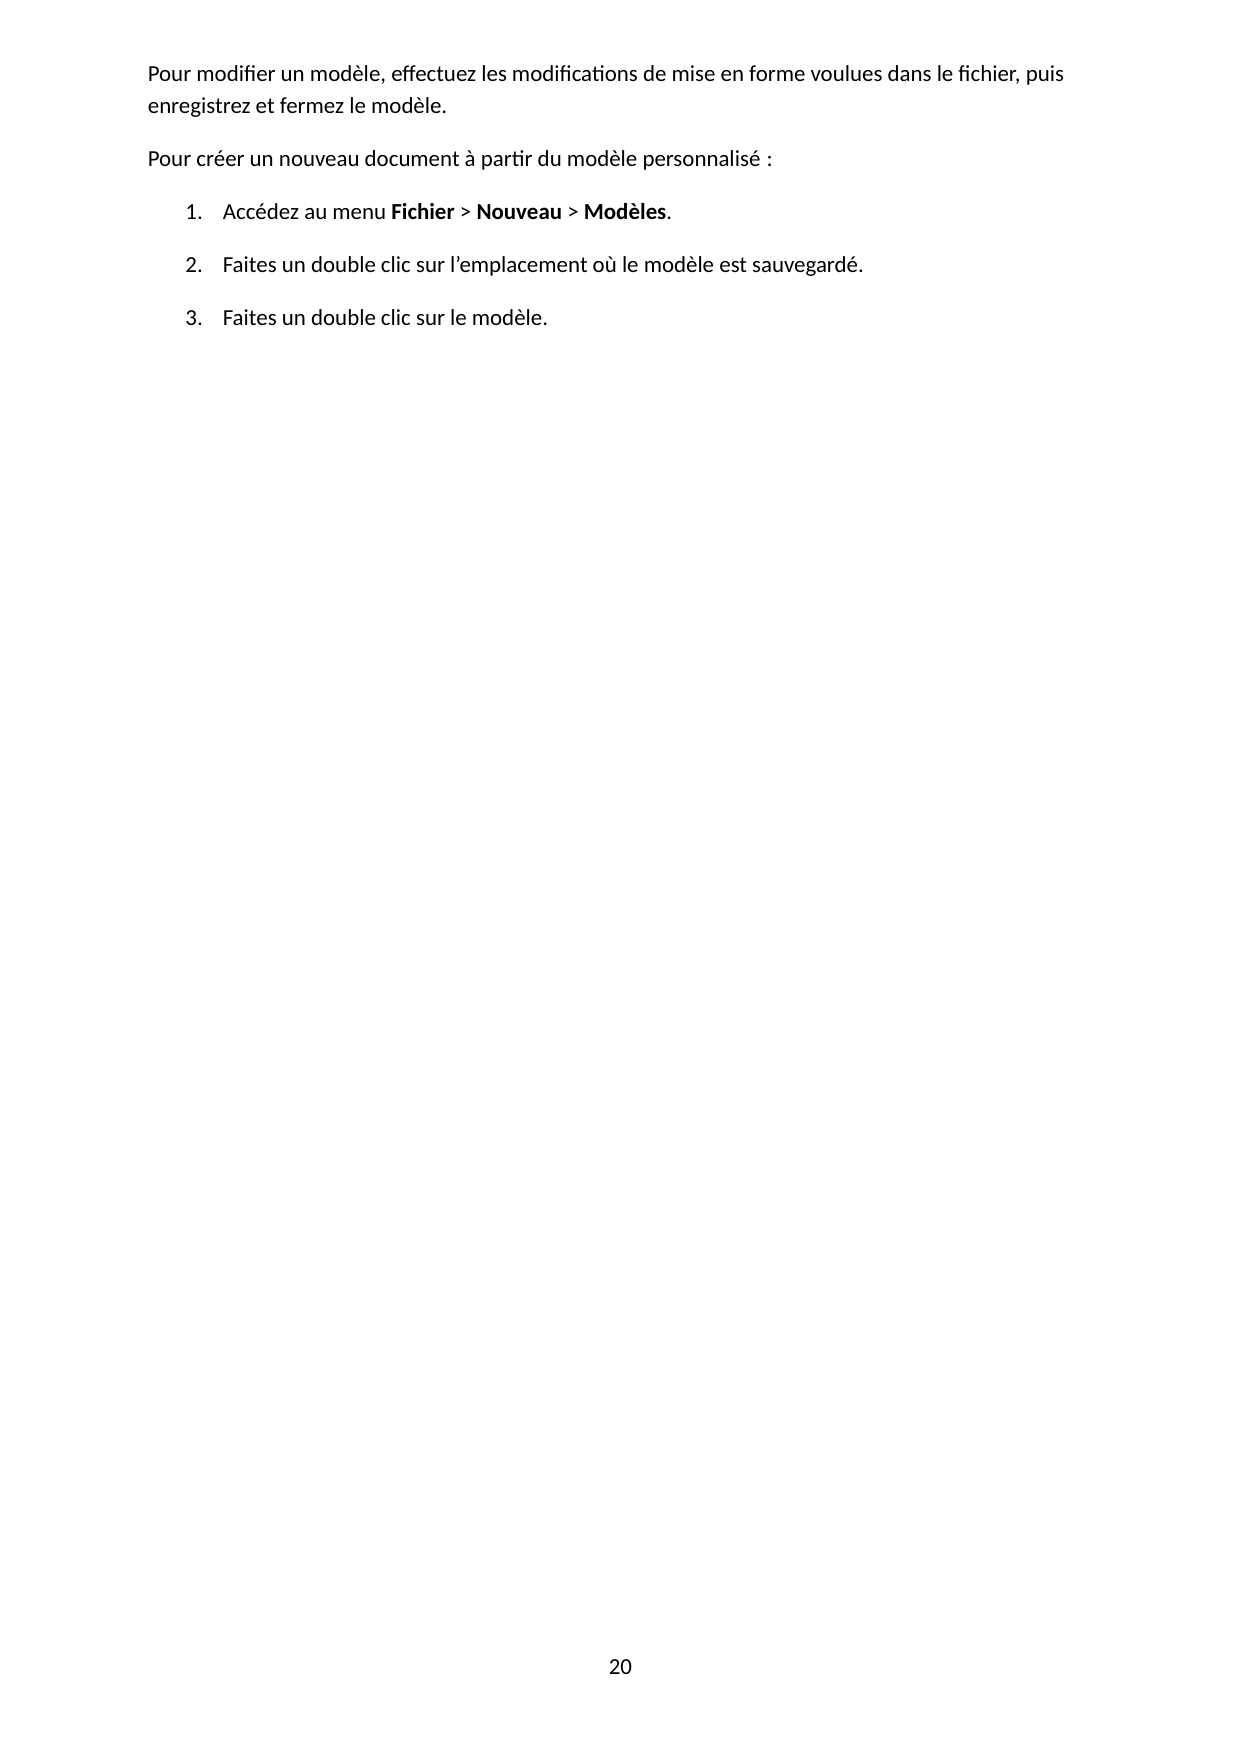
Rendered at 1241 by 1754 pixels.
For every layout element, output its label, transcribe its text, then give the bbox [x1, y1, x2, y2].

list Faites un double clic sur le modèle. [185, 303, 1093, 331]
list Accédez au menu Fichier > Nouveau > Modèles. [185, 197, 1093, 225]
list Faites un double clic sur l’emplacement où le modèle est sauvegardé. [185, 250, 1093, 278]
text Pour créer un nouveau document à partir du modèle personnalisé : [148, 144, 1093, 172]
text Pour modifier un modèle, effectuez les modifications de mise en forme voulues dans le fichier, puis enregistrez et fermez le modèle. [148, 59, 1093, 119]
